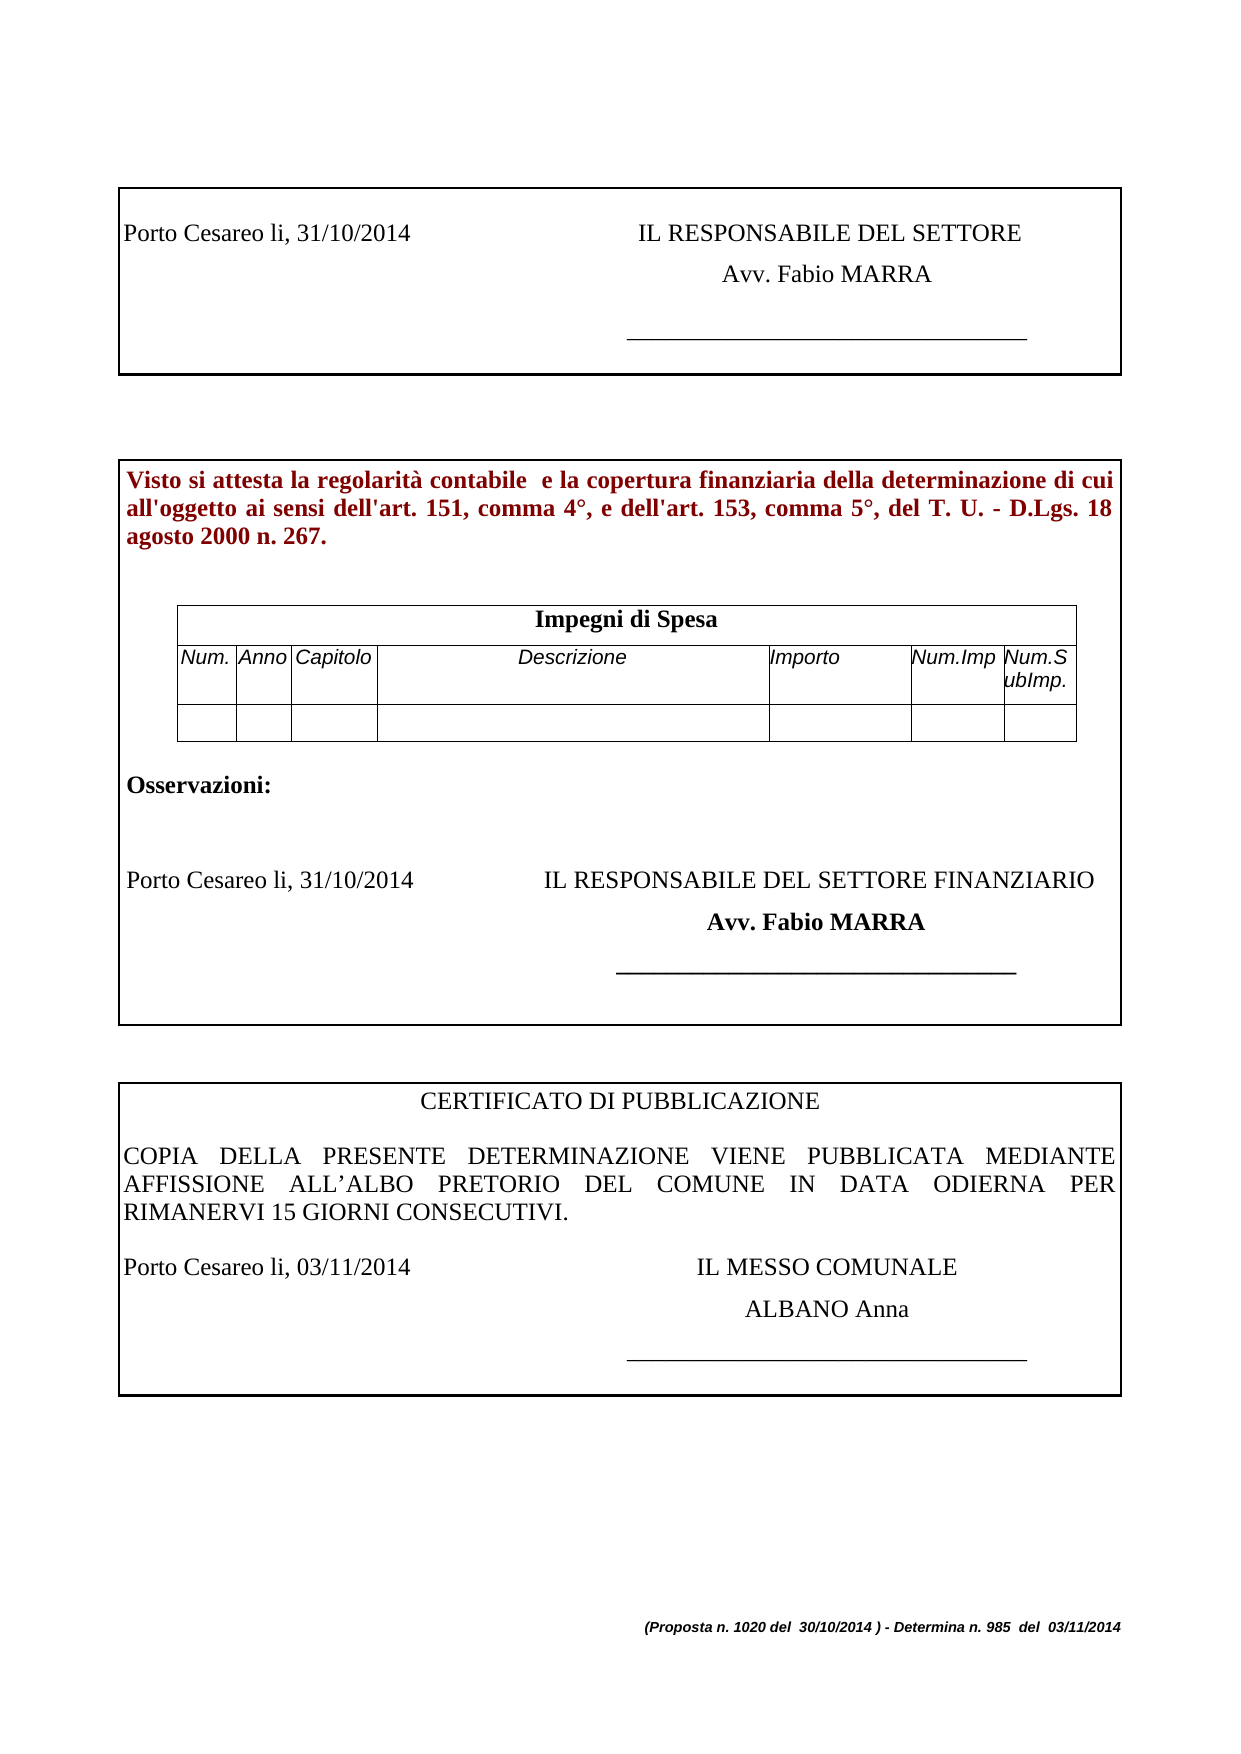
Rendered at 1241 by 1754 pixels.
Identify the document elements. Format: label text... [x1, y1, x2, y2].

text ALBANO Anna [120, 1290, 1120, 1322]
table_cell IL RESPONSABILE DEL SETTORE FINANZIARIO Avv. Fabio MARRA ________________________________ [512, 861, 1120, 1024]
text Porto Cesareo li, 03/11/2014 IL MESSO COMUNALE [120, 1248, 1120, 1281]
table_cell Capitolo [292, 646, 377, 704]
text ________________________________ [120, 310, 1120, 343]
table_cell Importo [770, 646, 911, 704]
text CERTIFICATO DI PUBBLICAZIONE [120, 1084, 1120, 1114]
text ________________________________ [120, 1331, 1120, 1364]
text Porto Cesareo li, 31/10/2014 IL RESPONSABILE DEL SETTORE [120, 214, 1120, 247]
text Avv. Fabio MARRA [120, 255, 1120, 287]
table_cell Num.Imp [912, 646, 1004, 704]
table_cell Descrizione [378, 646, 769, 704]
table_cell [378, 705, 769, 741]
table_cell [292, 705, 377, 741]
table_cell [1005, 705, 1076, 741]
table_header Visto si attesta la regolarità contabile e la copertura finanziaria della determinazione di cui all'oggetto ai sensi dell'art. 151, comma 4°, e dell'art. 153, comma 5°, del T. U. - D.Lgs. 18 agosto 2000 n. 267. Osservazioni: [120, 461, 1120, 861]
table_cell [770, 705, 911, 741]
table_cell [178, 705, 236, 741]
table_cell Num.SubImp. [1005, 646, 1076, 704]
table_cell Porto Cesareo li, 31/10/2014 [120, 861, 512, 1024]
table_header Impegni di Spesa [178, 606, 1076, 645]
text COPIA DELLA PRESENTE DETERMINAZIONE VIENE PUBBLICATA MEDIANTE AFFISSIONE ALL’ALBO PRETORIO DEL COMUNE IN DATA ODIERNA PER RIMANERVI 15 GIORNI CONSECUTIVI. [120, 1137, 1120, 1225]
table_cell [912, 705, 1004, 741]
table_cell Num. [178, 646, 236, 704]
table_cell [237, 705, 291, 741]
table_cell Anno [237, 646, 291, 704]
